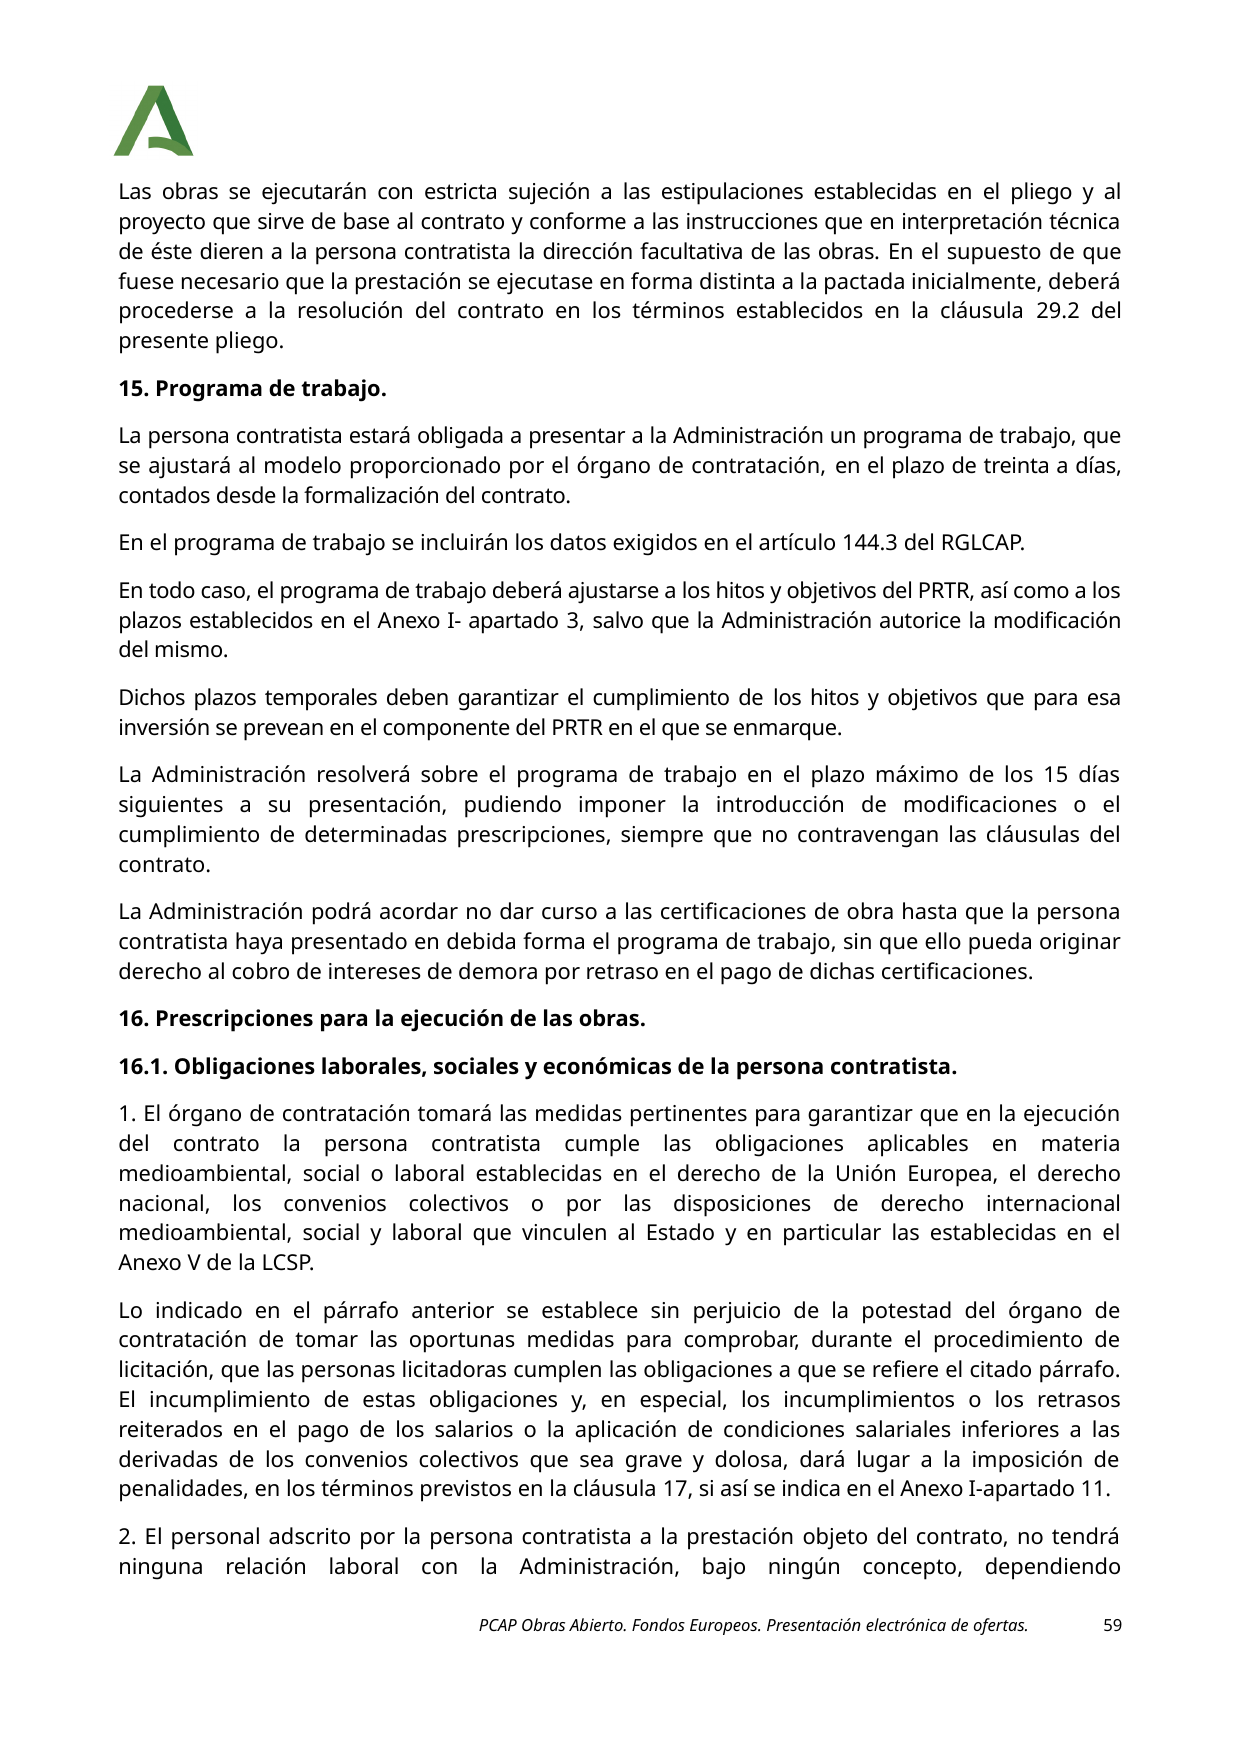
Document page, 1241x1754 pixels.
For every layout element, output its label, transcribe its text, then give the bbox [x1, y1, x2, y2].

text 1. El órgano de contratación tomará las medidas pertinentes para garantizar que en la ejecución del contrato la persona contratista cumple las obligaciones aplicables en materia medioambiental, social o laboral establecidas en el derecho de la Unión Europea, el derecho nacional, los convenios colectivos o por las disposiciones de derecho internacional medioambiental, social y laboral que vinculen al Estado y en particular las establecidas en el Anexo V de la LCSP. [118, 1098, 1122, 1277]
text La Administración resolverá sobre el programa de trabajo en el plazo máximo de los 15 días siguientes a su presentación, pudiendo imponer la introducción de modificaciones o el cumplimiento de determinadas prescripciones, siempre que no contravengan las cláusulas del contrato. [118, 759, 1122, 878]
picture [109, 81, 198, 160]
subtitle 15. Programa de trabajo. [118, 373, 1122, 403]
subtitle 16. Prescripciones para la ejecución de las obras. [118, 1003, 1122, 1033]
text Dichos plazos temporales deben garantizar el cumplimiento de los hitos y objetivos que para esa inversión se prevean en el componente del PRTR en el que se enmarque. [118, 682, 1122, 742]
subtitle 16.1. Obligaciones laborales, sociales y económicas de la persona contratista. [118, 1051, 1122, 1081]
text En el programa de trabajo se incluirán los datos exigidos en el artículo 144.3 del RGLCAP. [118, 527, 1122, 557]
text En todo caso, el programa de trabajo deberá ajustarse a los hitos y objetivos del PRTR, así como a los plazos establecidos en el Anexo I- apartado 3, salvo que la Administración autorice la modificación del mismo. [118, 575, 1122, 664]
text La persona contratista estará obligada a presentar a la Administración un programa de trabajo, que se ajustará al modelo proporcionado por el órgano de contratación, en el plazo de treinta a días, contados desde la formalización del contrato. [118, 420, 1122, 510]
text La Administración podrá acordar no dar curso a las certificaciones de obra hasta que la persona contratista haya presentado en debida forma el programa de trabajo, sin que ello pueda originar derecho al cobro de intereses de demora por retraso en el pago de dichas certificaciones. [118, 896, 1122, 986]
text Lo indicado en el párrafo anterior se establece sin perjuicio de la potestad del órgano de contratación de tomar las oportunas medidas para comprobar, durante el procedimiento de licitación, que las personas licitadoras cumplen las obligaciones a que se refiere el citado párrafo. El incumplimiento de estas obligaciones y, en especial, los incumplimientos o los retrasos reiterados en el pago de los salarios o la aplicación de condiciones salariales inferiores a las derivadas de los convenios colectivos que sea grave y dolosa, dará lugar a la imposición de penalidades, en los términos previstos en la cláusula 17, si así se indica en el Anexo I-apartado 11. [118, 1295, 1122, 1503]
text Las obras se ejecutarán con estricta sujeción a las estipulaciones establecidas en el pliego y al proyecto que sirve de base al contrato y conforme a las instrucciones que en interpretación técnica de éste dieren a la persona contratista la dirección facultativa de las obras. En el supuesto de que fuese necesario que la prestación se ejecutase en forma distinta a la pactada inicialmente, deberá procederse a la resolución del contrato en los términos establecidos en la cláusula 29.2 del presente pliego. [118, 176, 1122, 355]
text 2. El personal adscrito por la persona contratista a la prestación objeto del contrato, no tendrá ninguna relación laboral con la Administración, bajo ningún concepto, dependiendo [118, 1521, 1122, 1581]
